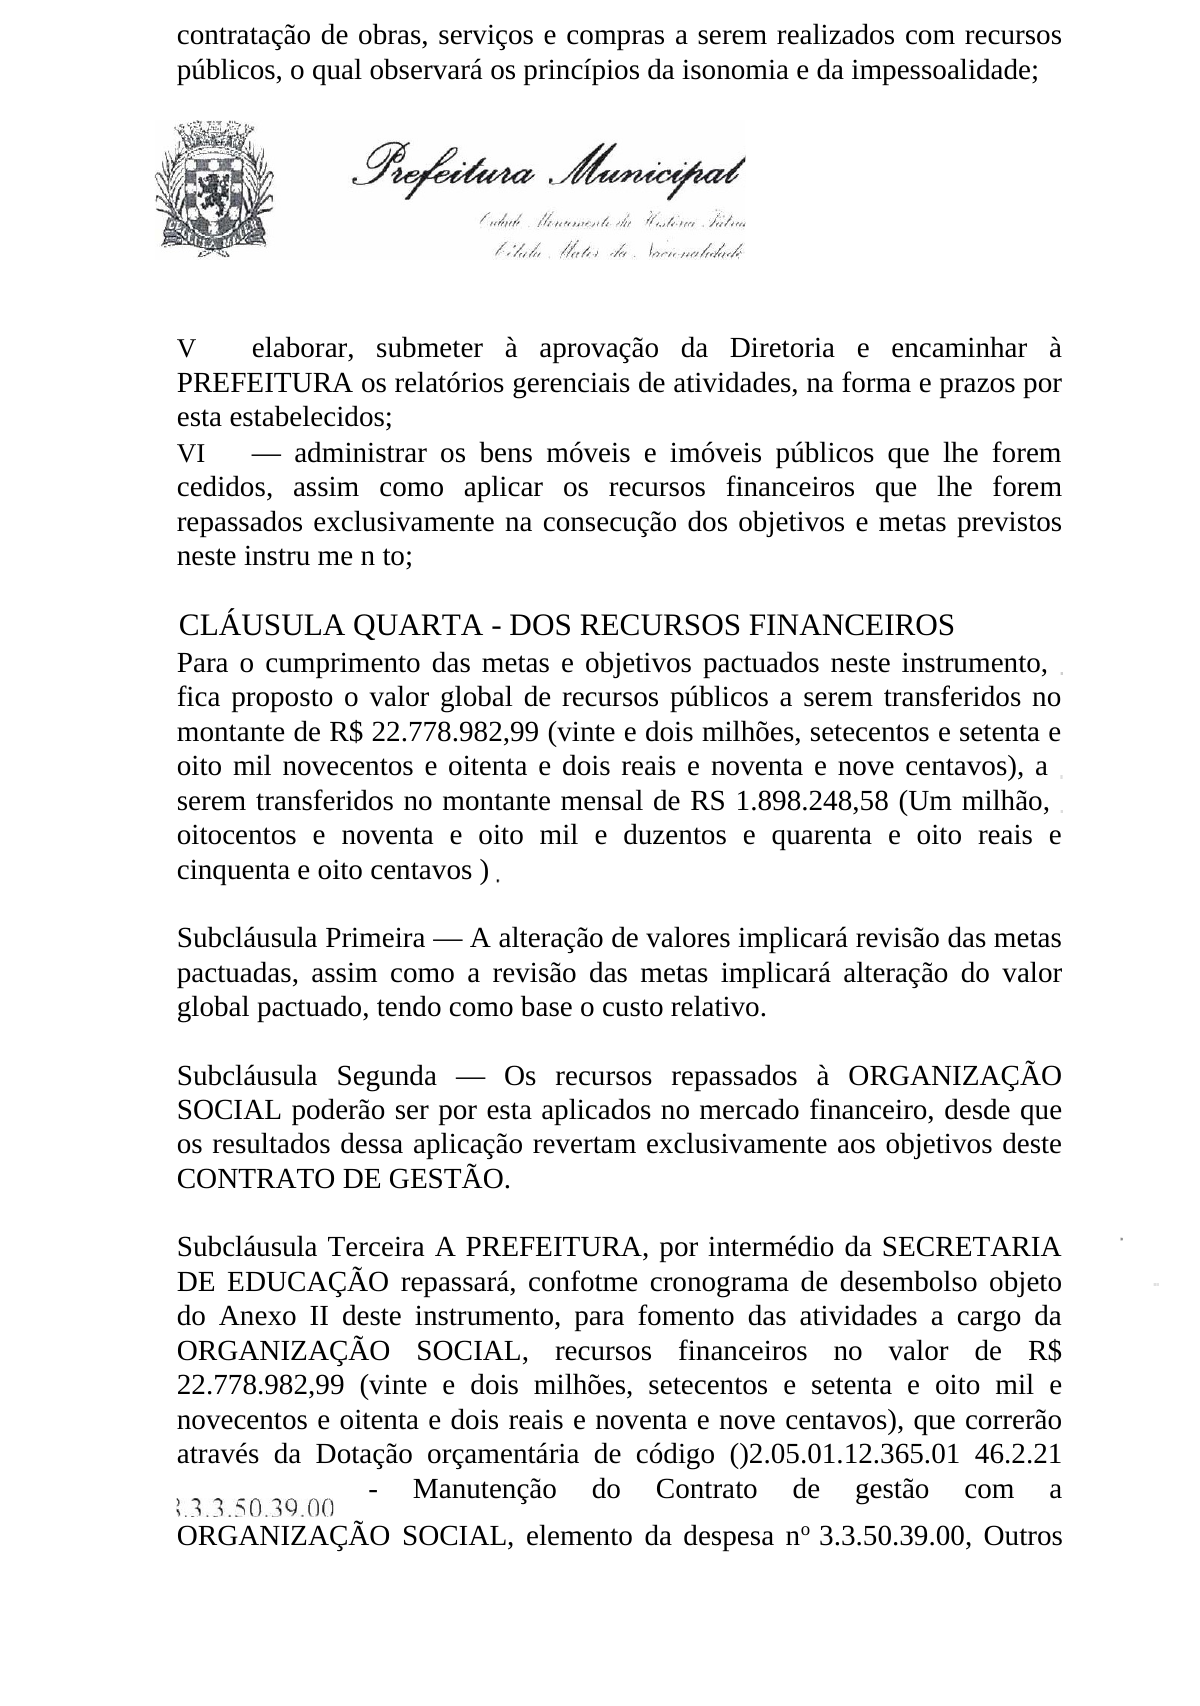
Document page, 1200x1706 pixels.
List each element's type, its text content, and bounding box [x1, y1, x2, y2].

list — administrar os bens móveis e imóveis públicos que lhe forem cedidos, assim como aplicar os recursos financeiros que lhe forem repassados exclusivamente na consecução dos objetivos e metas previstos neste instru me n to; [177, 435, 1063, 572]
subtitle CLÁUSULA QUARTA - DOS RECURSOS FINANCEIROS [179, 606, 1069, 642]
list elaborar, submeter à aprovação da Diretoria e encaminhar à PREFEITURA os relatórios gerenciais de atividades, na forma e prazos por esta estabelecidos; [177, 330, 1063, 433]
text Subcláusula Primeira — A alteração de valores implicará revisão das metas pactuadas, assim como a revisão das metas implicará alteração do valor global pactuado, tendo como base o custo relativo. [177, 920, 1063, 1023]
text Para o cumprimento das metas e objetivos pactuados neste instrumento, fica proposto o valor global de recursos públicos a serem transferidos no montante de R$ 22.778.982,99 (vinte e dois milhões, setecentos e setenta e oito mil novecentos e oitenta e dois reais e noventa e nove centavos), a serem transferidos no montante mensal de RS 1.898.248,58 (Um milhão, oitocentos e noventa e oito mil e duzentos e quarenta e oito reais e cinquenta e oito centavos ) [177, 645, 1063, 886]
list contratação de obras, serviços e compras a serem realizados com recursos públicos, o qual observará os princípios da isonomia e da impessoalidade; [177, 17, 1063, 85]
text Subcláusula Segunda — Os recursos repassados à ORGANIZAÇÃO SOCIAL poderão ser por esta aplicados no mercado financeiro, desde que os resultados dessa aplicação revertam exclusivamente aos objetivos deste CONTRATO DE GESTÃO. [177, 1058, 1063, 1194]
text Subcláusula Terceira A PREFEITURA, por intermédio da SECRETARIA DE EDUCAÇÃO repassará, confotme cronograma de desembolso objeto do Anexo II deste instrumento, para fomento das atividades a cargo da ORGANIZAÇÃO SOCIAL, recursos financeiros no valor de R$ 22.778.982,99 (vinte e dois milhões, setecentos e setenta e oito mil e novecentos e oitenta e dois reais e noventa e nove centavos), que correrão através da Dotação orçamentária de código ()2.05.01.12.365.01 46.2.21 - Manutenção do Contrato de gestão com a ORGANIZAÇÃO SOCIAL, elemento da despesa no 3.3.50.39.00, Outros [177, 1229, 1063, 1551]
